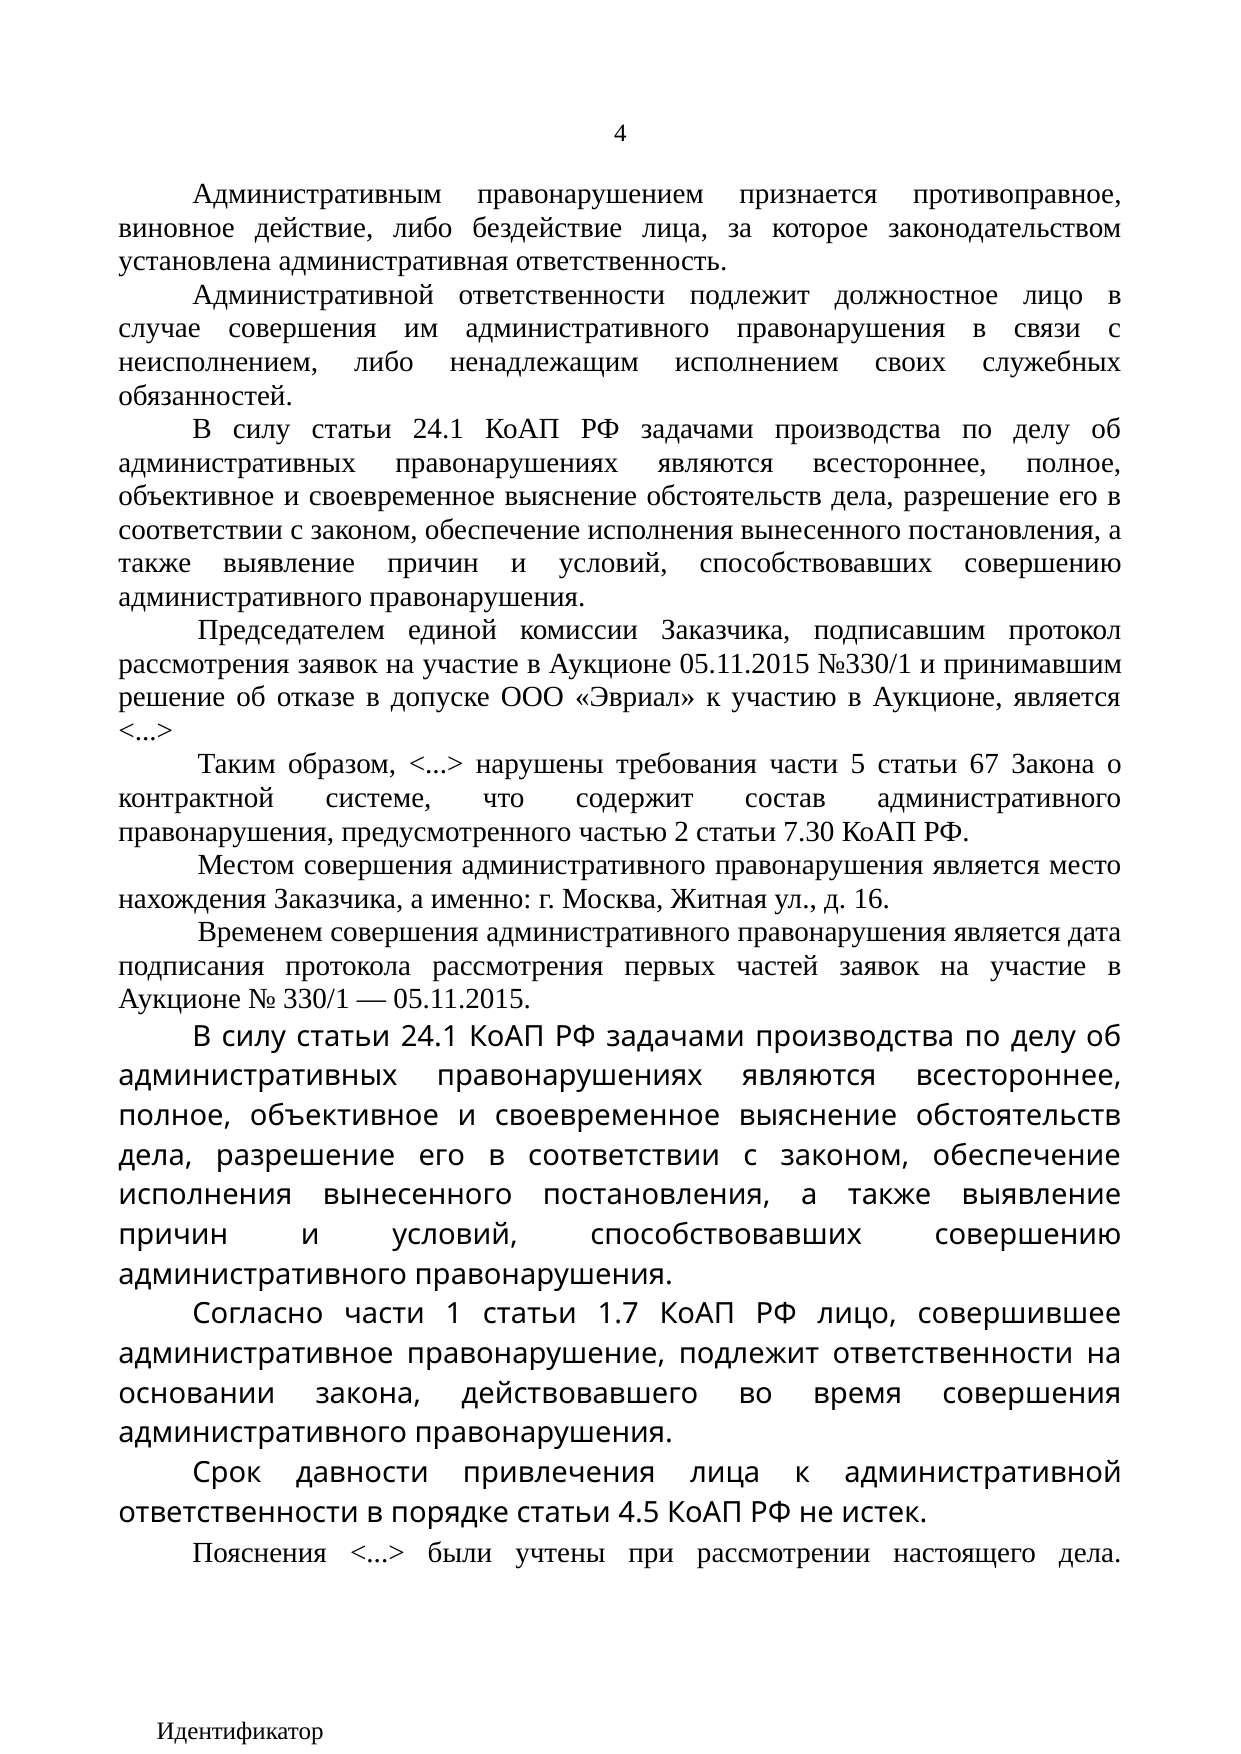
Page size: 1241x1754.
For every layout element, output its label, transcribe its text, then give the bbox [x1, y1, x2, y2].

text Согласно части 1 статьи 1.7 КоАП РФ лицо, совершившее административное правонарушение, подлежит ответственности на основании закона, действовавшего во время совершения административного правонарушения. [118, 1293, 1122, 1451]
text Пояснения <...> были учтены при рассмотрении настоящего дела. [118, 1531, 1122, 1571]
text Таким образом, <...> нарушены требования части 5 статьи 67 Закона о контрактной системе, что содержит состав административного правонарушения, предусмотренного частью 2 статьи 7.30 КоАП РФ. [118, 747, 1122, 847]
text Административным правонарушением признается противоправное, виновное действие, либо бездействие лица, за которое законодательством установлена административная ответственность. [118, 176, 1122, 277]
text В силу статьи 24.1 КоАП РФ задачами производства по делу об административных правонарушениях являются всестороннее, полное, объективное и своевременное выяснение обстоятельств дела, разрешение его в соответствии с законом, обеспечение исполнения вынесенного постановления, а также выявление причин и условий, способствовавших совершению административного правонарушения. [118, 1015, 1122, 1293]
text Председателем единой комиссии Заказчика, подписавшим протокол рассмотрения заявок на участие в Аукционе 05.11.2015 №330/1 и принимавшим решение об отказе в допуске ООО «Эвриал» к участию в Аукционе, является <...> [118, 612, 1122, 747]
text Срок давности привлечения лица к административной ответственности в порядке статьи 4.5 КоАП РФ не истек. [118, 1451, 1122, 1531]
text Местом совершения административного правонарушения является место нахождения Заказчика, а именно: г. Москва, Житная ул., д. 16. [118, 847, 1122, 914]
text Временем совершения административного правонарушения является дата подписания протокола рассмотрения первых частей заявок на участие в Аукционе № 330/1 — 05.11.2015. [118, 914, 1122, 1015]
text Административной ответственности подлежит должностное лицо в случае совершения им административного правонарушения в связи с неисполнением, либо ненадлежащим исполнением своих служебных обязанностей. [118, 277, 1122, 411]
text В силу статьи 24.1 КоАП РФ задачами производства по делу об административных правонарушениях являются всестороннее, полное, объективное и своевременное выяснение обстоятельств дела, разрешение его в соответствии с законом, обеспечение исполнения вынесенного постановления, а также выявление причин и условий, способствовавших совершению административного правонарушения. [118, 411, 1122, 612]
